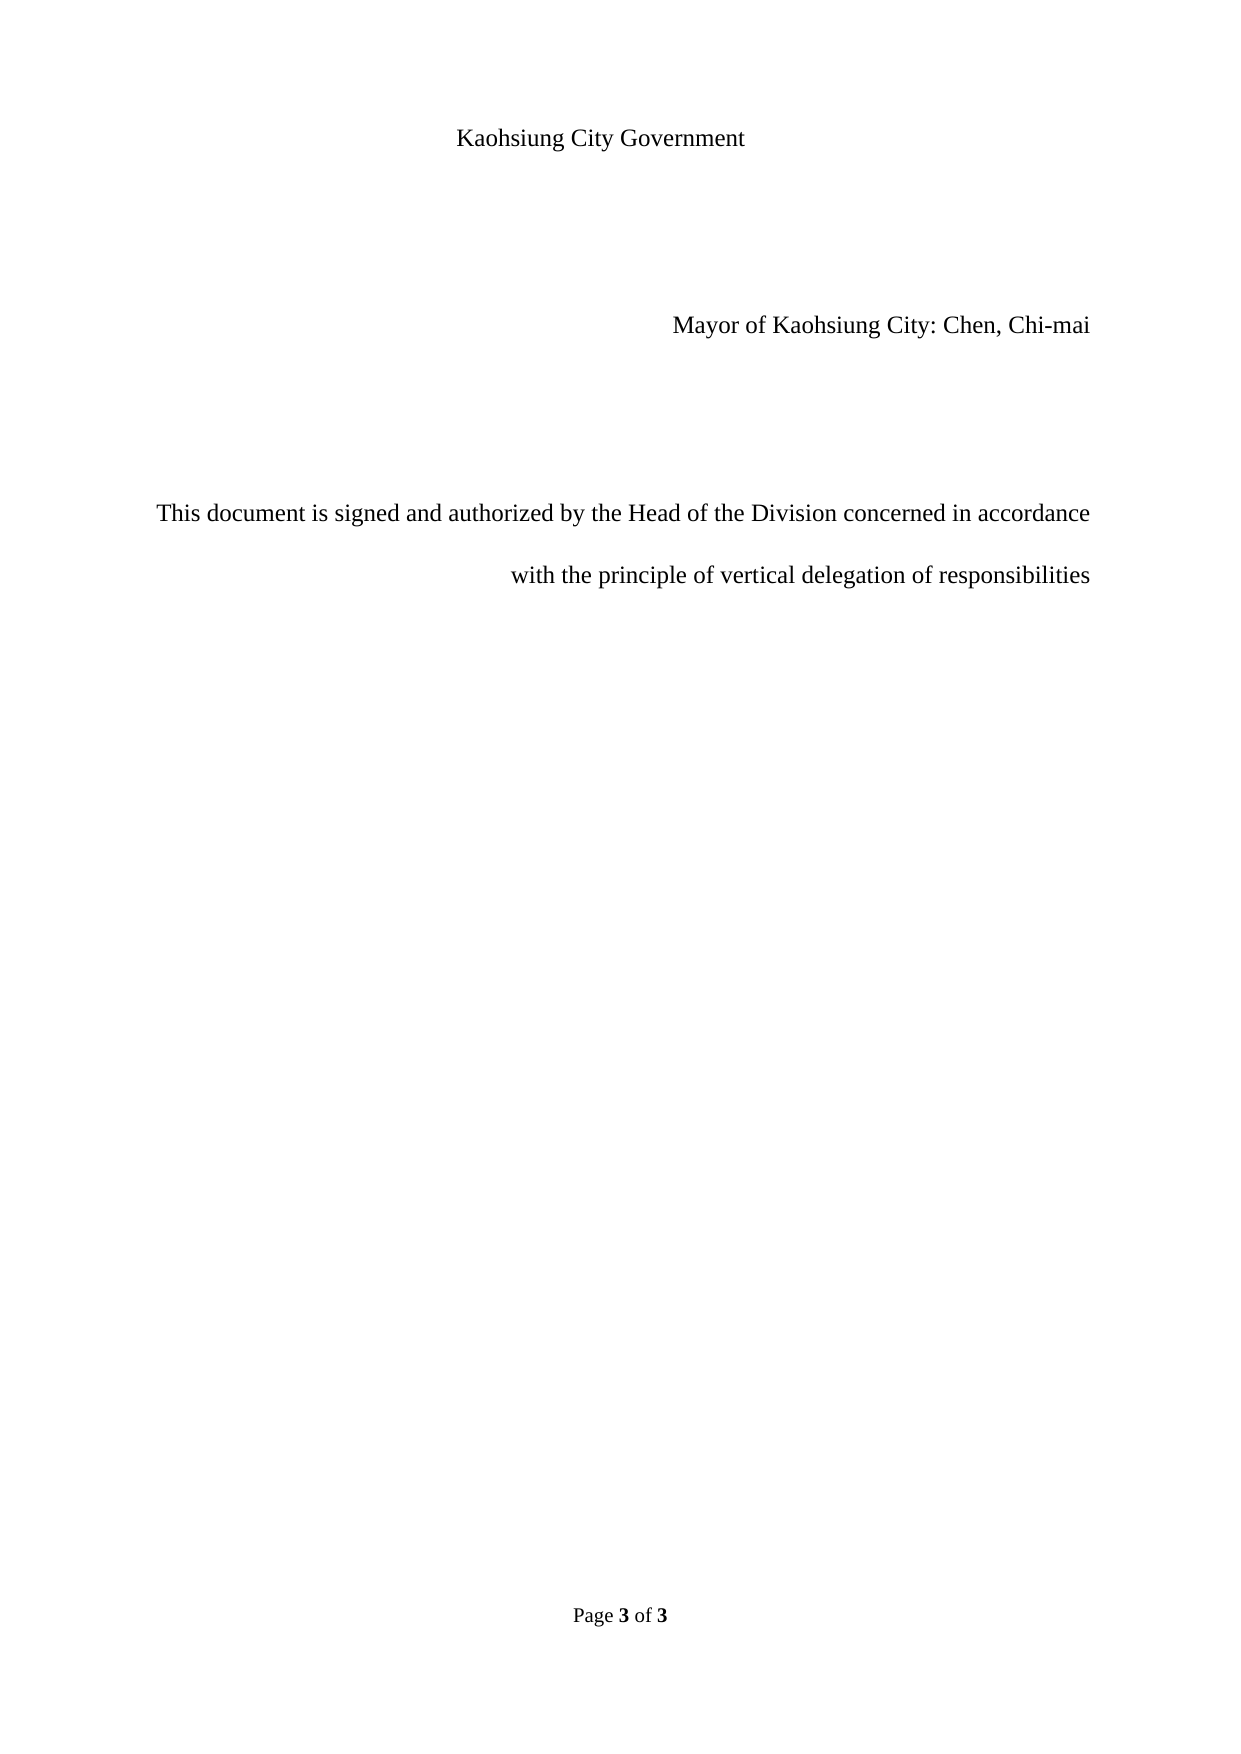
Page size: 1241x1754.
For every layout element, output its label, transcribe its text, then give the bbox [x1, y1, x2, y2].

text Kaohsiung City Government [450, 96, 1090, 158]
text This document is signed and authorized by the Head of the Division concerned in accordance with the principle of vertical delegation of responsibilities [150, 471, 1090, 596]
text Mayor of Kaohsiung City: Chen, Chi-mai [150, 283, 1090, 346]
